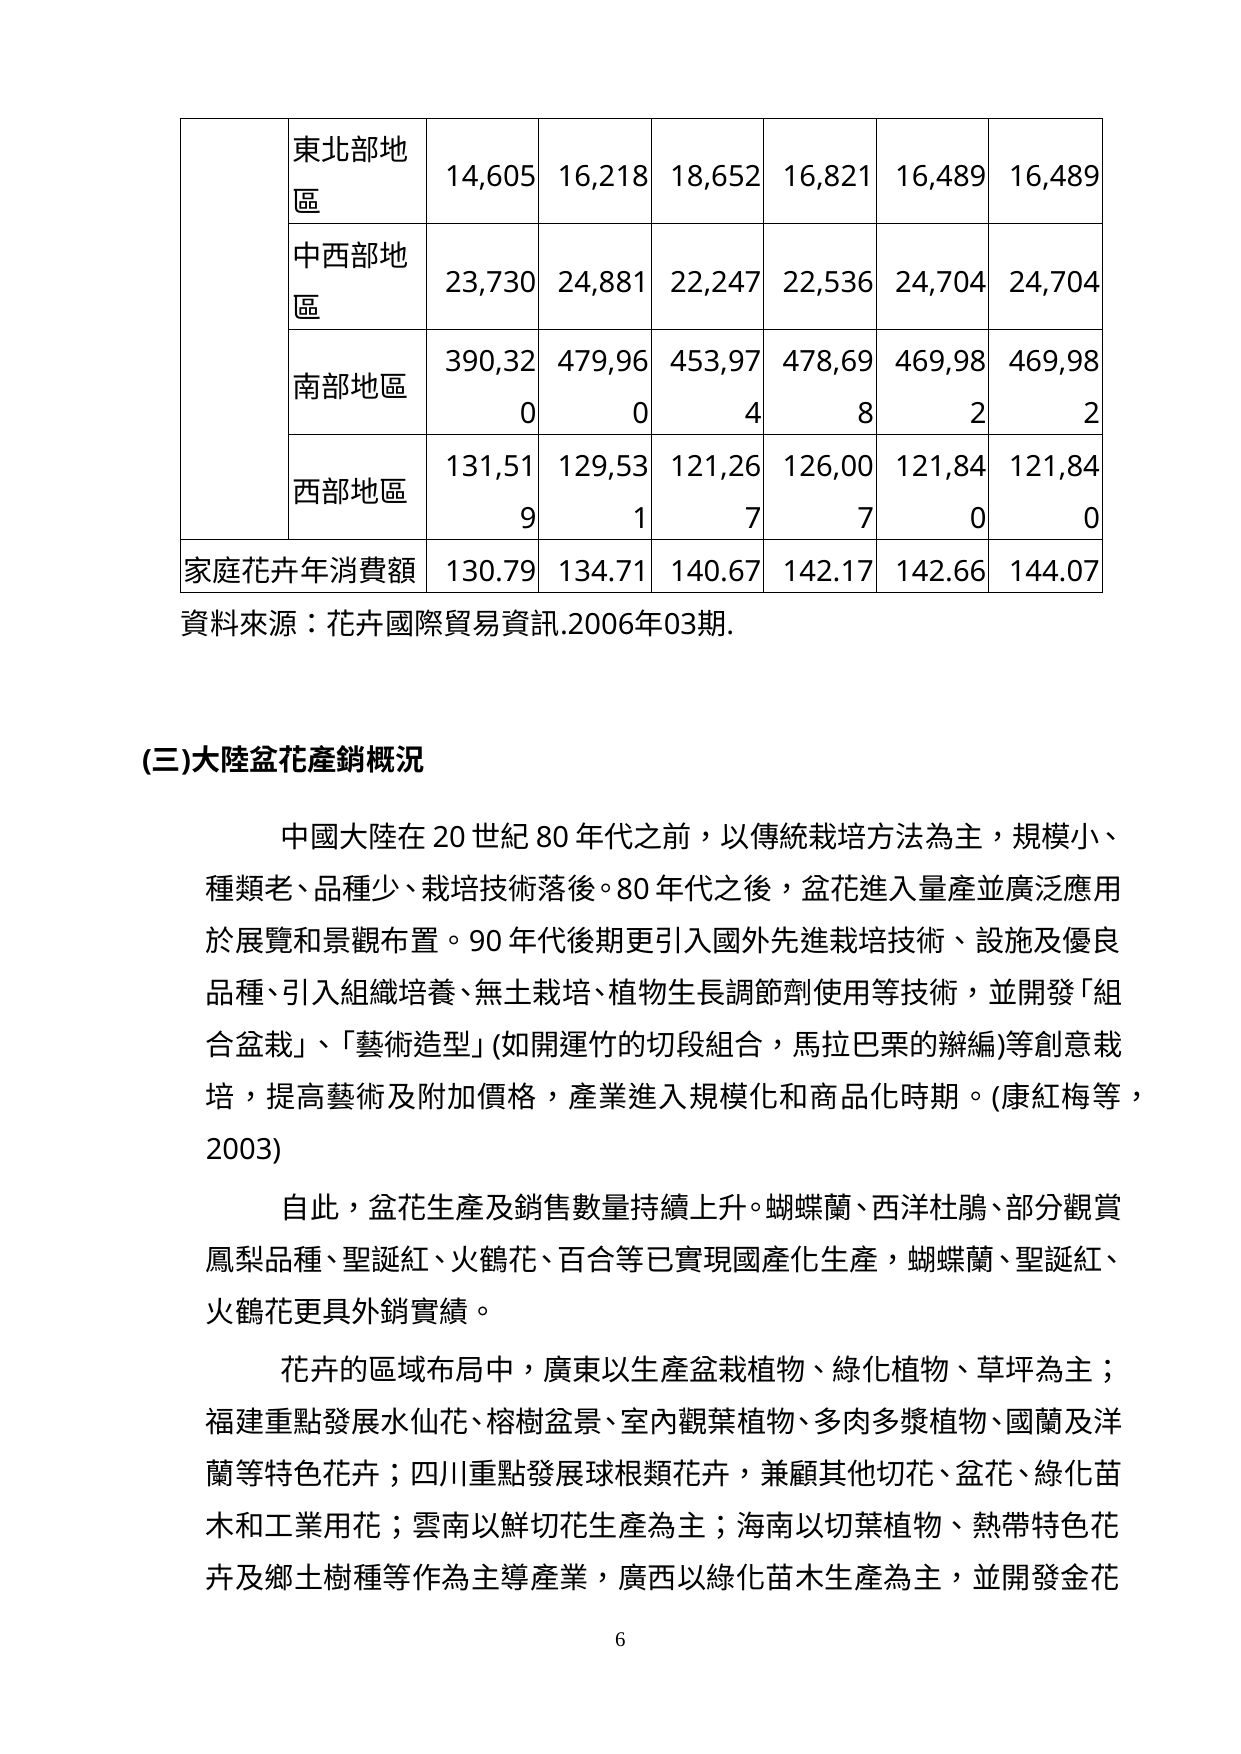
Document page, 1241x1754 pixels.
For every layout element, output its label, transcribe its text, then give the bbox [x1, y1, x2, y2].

table_cell 121,840 [877, 435, 988, 539]
table_cell 16,218 [539, 119, 651, 223]
table_cell 24,704 [877, 224, 988, 328]
table_cell 24,704 [989, 224, 1102, 328]
table_cell 18,652 [652, 119, 763, 223]
table_cell 16,821 [764, 119, 876, 223]
table_cell 中西部地區 [289, 224, 426, 328]
table_cell 南部地區 [289, 330, 426, 434]
text 自此，盆花生產及銷售數量持續上升。蝴蝶蘭、西洋杜鵑、部分觀賞鳳梨品種、聖誕紅、火鶴花、百合等已實現國產化生產，蝴蝶蘭、聖誕紅、火鶴花更具外銷實績。 [206, 1176, 1122, 1333]
table_cell 469,982 [989, 330, 1102, 434]
table_cell 142.66 [877, 540, 988, 592]
table_cell 121,840 [989, 435, 1102, 539]
table_cell 134.71 [539, 540, 651, 592]
table_cell 142.17 [764, 540, 876, 592]
table_cell 22,247 [652, 224, 763, 328]
table_cell 469,982 [877, 330, 988, 434]
table_cell 西部地區 [289, 435, 426, 539]
table_cell 24,881 [539, 224, 651, 328]
table_cell [181, 119, 288, 539]
subtitle (三)大陸盆花產銷概況 [142, 728, 1122, 781]
table_cell 144.07 [989, 540, 1102, 592]
text 中國大陸在20世紀80年代之前，以傳統栽培方法為主，規模小、種類老、品種少、栽培技術落後。80年代之後，盆花進入量產並廣泛應用於展覽和景觀布置。90年代後期更引入國外先進栽培技術、設施及優良品種、引入組織培養、無土栽培、植物生長調節劑使用等技術，並開發「組合盆栽」、「藝術造型」(如開運竹的切段組合，馬拉巴栗的辮編)等創意栽培，提高藝術及附加價格，產業進入規模化和商品化時期。(康紅梅等，2003) [206, 806, 1122, 1170]
text 花卉的區域布局中，廣東以生產盆栽植物、綠化植物、草坪為主；福建重點發展水仙花、榕樹盆景、室內觀葉植物、多肉多漿植物、國蘭及洋蘭等特色花卉；四川重點發展球根類花卉，兼顧其他切花、盆花、綠化苗木和工業用花；雲南以鮮切花生產為主；海南以切葉植物、熱帶特色花卉及鄉土樹種等作為主導產業，廣西以綠化苗木生產為主，並開發金花 [206, 1339, 1122, 1599]
table_cell 478,698 [764, 330, 876, 434]
table_cell 140.67 [652, 540, 763, 592]
table_cell 121,267 [652, 435, 763, 539]
table_cell 126,007 [764, 435, 876, 539]
table_cell 22,536 [764, 224, 876, 328]
table_cell 479,960 [539, 330, 651, 434]
table_cell 東北部地區 [289, 119, 426, 223]
table_cell 130.79 [427, 540, 538, 592]
table_cell 23,730 [427, 224, 538, 328]
table_cell 16,489 [877, 119, 988, 223]
table_cell 129,531 [539, 435, 651, 539]
table_cell 14,605 [427, 119, 538, 223]
table_cell 16,489 [989, 119, 1102, 223]
table_cell 390,320 [427, 330, 538, 434]
table_cell 家庭花卉年消費額 [181, 540, 426, 592]
table_cell 131,519 [427, 435, 538, 539]
table_cell 453,974 [652, 330, 763, 434]
text 資料來源：花卉國際貿易資訊.2006年03期. [118, 593, 1122, 645]
